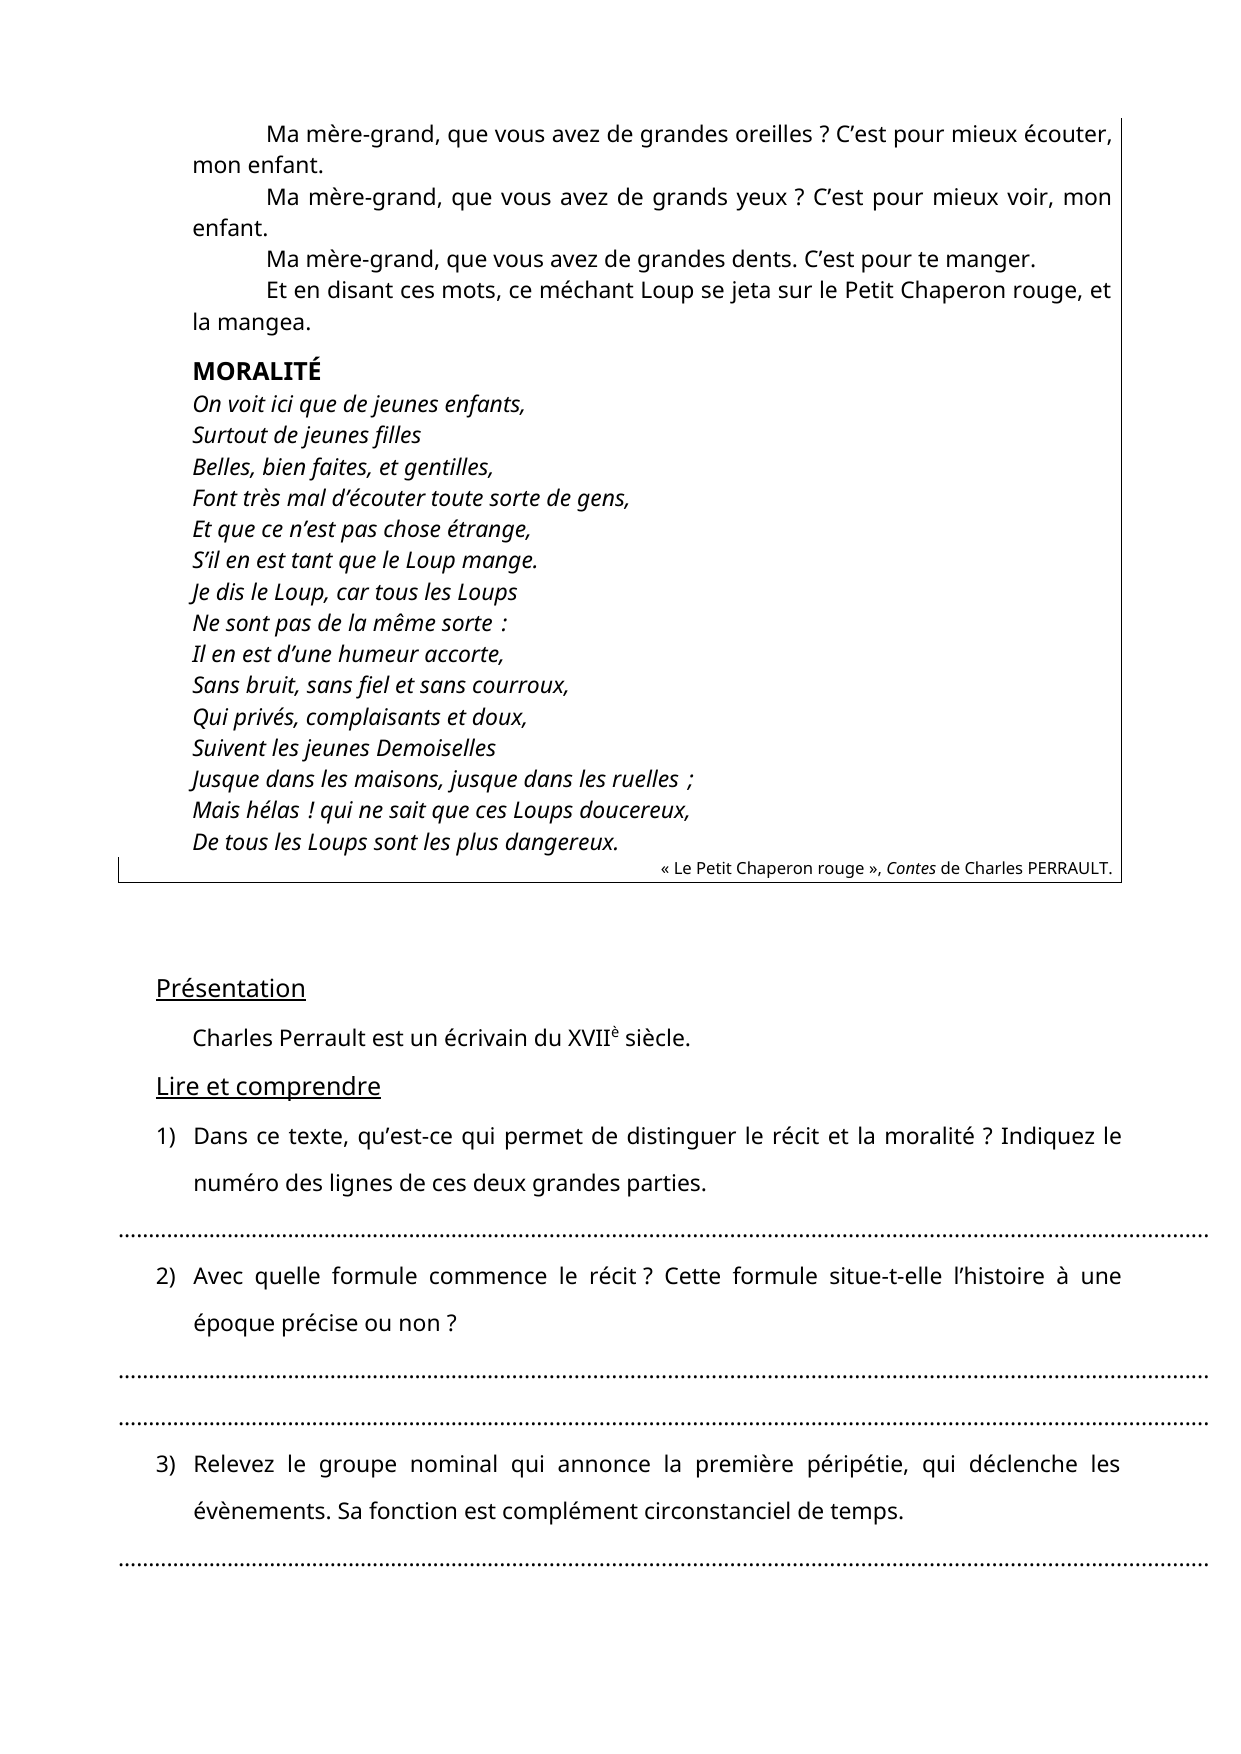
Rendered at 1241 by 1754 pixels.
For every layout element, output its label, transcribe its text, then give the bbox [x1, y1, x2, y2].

text Lire et comprendre [156, 1068, 1122, 1103]
text Ma mère-grand, que vous avez de grandes dents. C’est pour te manger. [192, 243, 1121, 274]
list Dans ce texte, qu’est-ce qui permet de distinguer le récit et la moralité ? Indiquez le numéro des lignes de ces deux grandes parties. [156, 1119, 1122, 1198]
text « Le Petit Chaperon rouge », Contes de Charles PERRAULT. [119, 857, 1121, 882]
text Charles Perrault est un écrivain du XVIIè siècle. [192, 1022, 1122, 1053]
text On voit ici que de jeunes enfants, Surtout de jeunes filles Belles, bien faites, et gentilles, Font très mal d’écouter toute sorte de gens, Et que ce n’est pas chose étrange, S’il en est tant que le Loup mange. Je dis le Loup, car tous les Loups Ne sont pas de la même sorte : Il en est d’une humeur accorte, Sans bruit, sans fiel et sans courroux, Qui privés, complaisants et doux, Suivent les jeunes Demoiselles Jusque dans les maisons, jusque dans les ruelles ; Mais hélas ! qui ne sait que ces Loups doucereux, De tous les Loups sont les plus dangereux. [192, 388, 1121, 857]
list Relevez le groupe nominal qui annonce la première péripétie, qui déclenche les évènements. Sa fonction est complément circonstanciel de temps. [156, 1448, 1122, 1526]
text MORALITÉ [192, 354, 1121, 388]
text Ma mère-grand, que vous avez de grandes oreilles ? C’est pour mieux écouter, mon enfant. [192, 118, 1121, 181]
text Ma mère-grand, que vous avez de grands yeux ? C’est pour mieux voir, mon enfant. [192, 181, 1121, 243]
text Et en disant ces mots, ce méchant Loup se jeta sur le Petit Chaperon rouge, et la mangea. [192, 274, 1121, 337]
list Avec quelle formule commence le récit ? Cette formule situe-t-elle l’histoire à une époque précise ou non ? [156, 1260, 1122, 1338]
text Présentation [156, 971, 1122, 1005]
